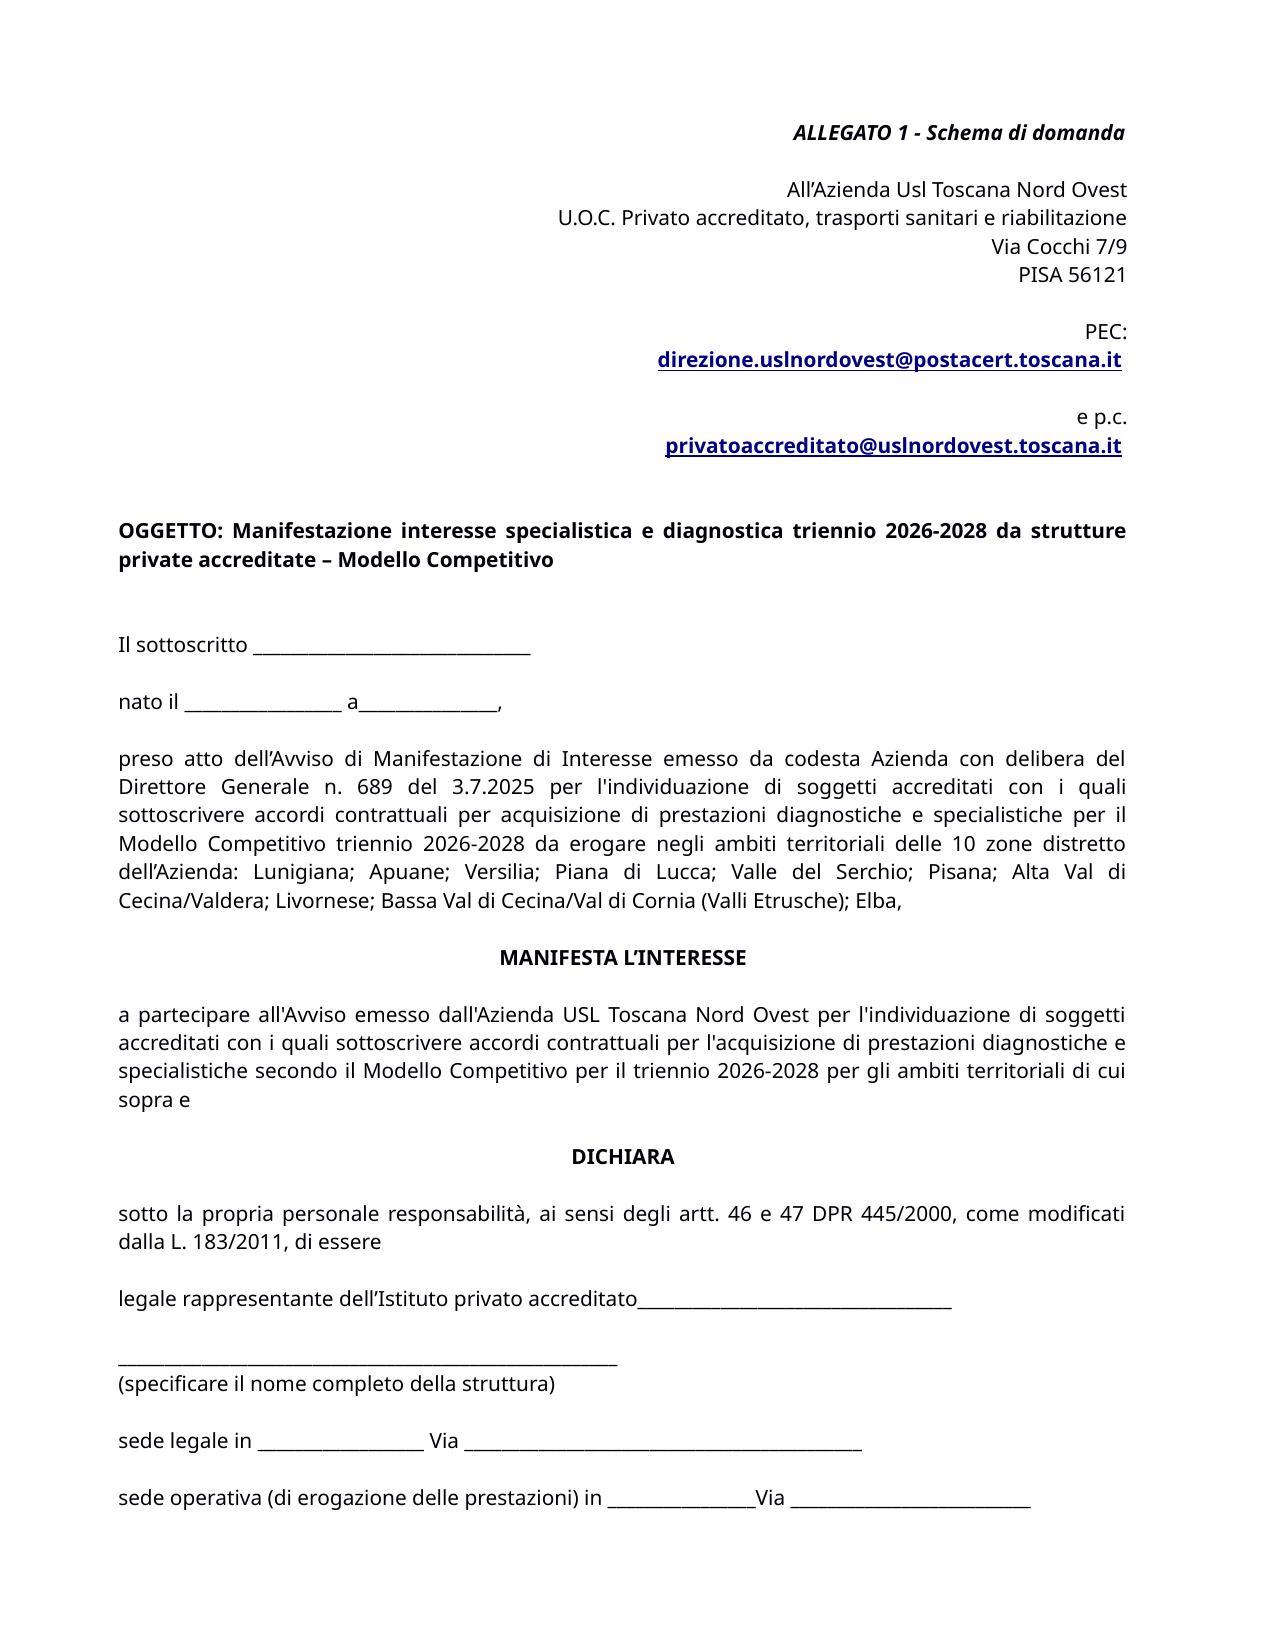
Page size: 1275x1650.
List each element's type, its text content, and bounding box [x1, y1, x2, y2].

text Il sottoscritto ______________________________ [118, 630, 1127, 658]
list All’Azienda Usl Toscana Nord Ovest [118, 175, 1127, 203]
text a partecipare all'Avviso emesso dall'Azienda USL Toscana Nord Ovest per l'individuazione di soggetti accreditati con i quali sottoscrivere accordi contrattuali per l'acquisizione di prestazioni diagnostiche e specialistiche secondo il Modello Competitivo per il triennio 2026-2028 per gli ambiti territoriali di cui sopra e [118, 1000, 1127, 1113]
list PISA 56121 [118, 260, 1127, 289]
list U.O.C. Privato accreditato, trasporti sanitari e riabilitazione [118, 203, 1127, 232]
text (specificare il nome completo della struttura) [118, 1369, 1127, 1398]
list PEC: [118, 317, 1127, 346]
text ______________________________________________________ [118, 1341, 1127, 1369]
text MANIFESTA L’INTERESSE [118, 943, 1127, 971]
list ALLEGATO 1 - Schema di domanda [118, 118, 1127, 147]
text sede operativa (di erogazione delle prestazioni) in ________________Via __________________________ [118, 1483, 1127, 1512]
list e p.c. [118, 402, 1127, 431]
text sotto la propria personale responsabilità, ai sensi degli artt. 46 e 47 DPR 445/2000, come modificati dalla L. 183/2011, di essere [118, 1199, 1127, 1256]
list privatoaccreditato@uslnordovest.toscana.it [118, 431, 1127, 459]
text nato il _________________ a_______________, [118, 687, 1127, 715]
list OGGETTO: Manifestazione interesse specialistica e diagnostica triennio 2026-2028 da strutture private accreditate – Modello Competitivo [118, 516, 1127, 573]
text legale rappresentante dell’Istituto privato accreditato__________________________________ [118, 1284, 1127, 1312]
list Via Cocchi 7/9 [118, 232, 1127, 260]
list direzione.uslnordovest@postacert.toscana.it [118, 346, 1127, 374]
text DICHIARA [118, 1142, 1127, 1170]
text sede legale in __________________ Via ___________________________________________ [118, 1426, 1127, 1455]
text preso atto dell’Avviso di Manifestazione di Interesse emesso da codesta Azienda con delibera del Direttore Generale n. 689 del 3.7.2025 per l'individuazione di soggetti accreditati con i quali sottoscrivere accordi contrattuali per acquisizione di prestazioni diagnostiche e specialistiche per il Modello Competitivo triennio 2026-2028 da erogare negli ambiti territoriali delle 10 zone distretto dell’Azienda: Lunigiana; Apuane; Versilia; Piana di Lucca; Valle del Serchio; Pisana; Alta Val di Cecina/Valdera; Livornese; Bassa Val di Cecina/Val di Cornia (Valli Etrusche); Elba, [118, 744, 1127, 914]
